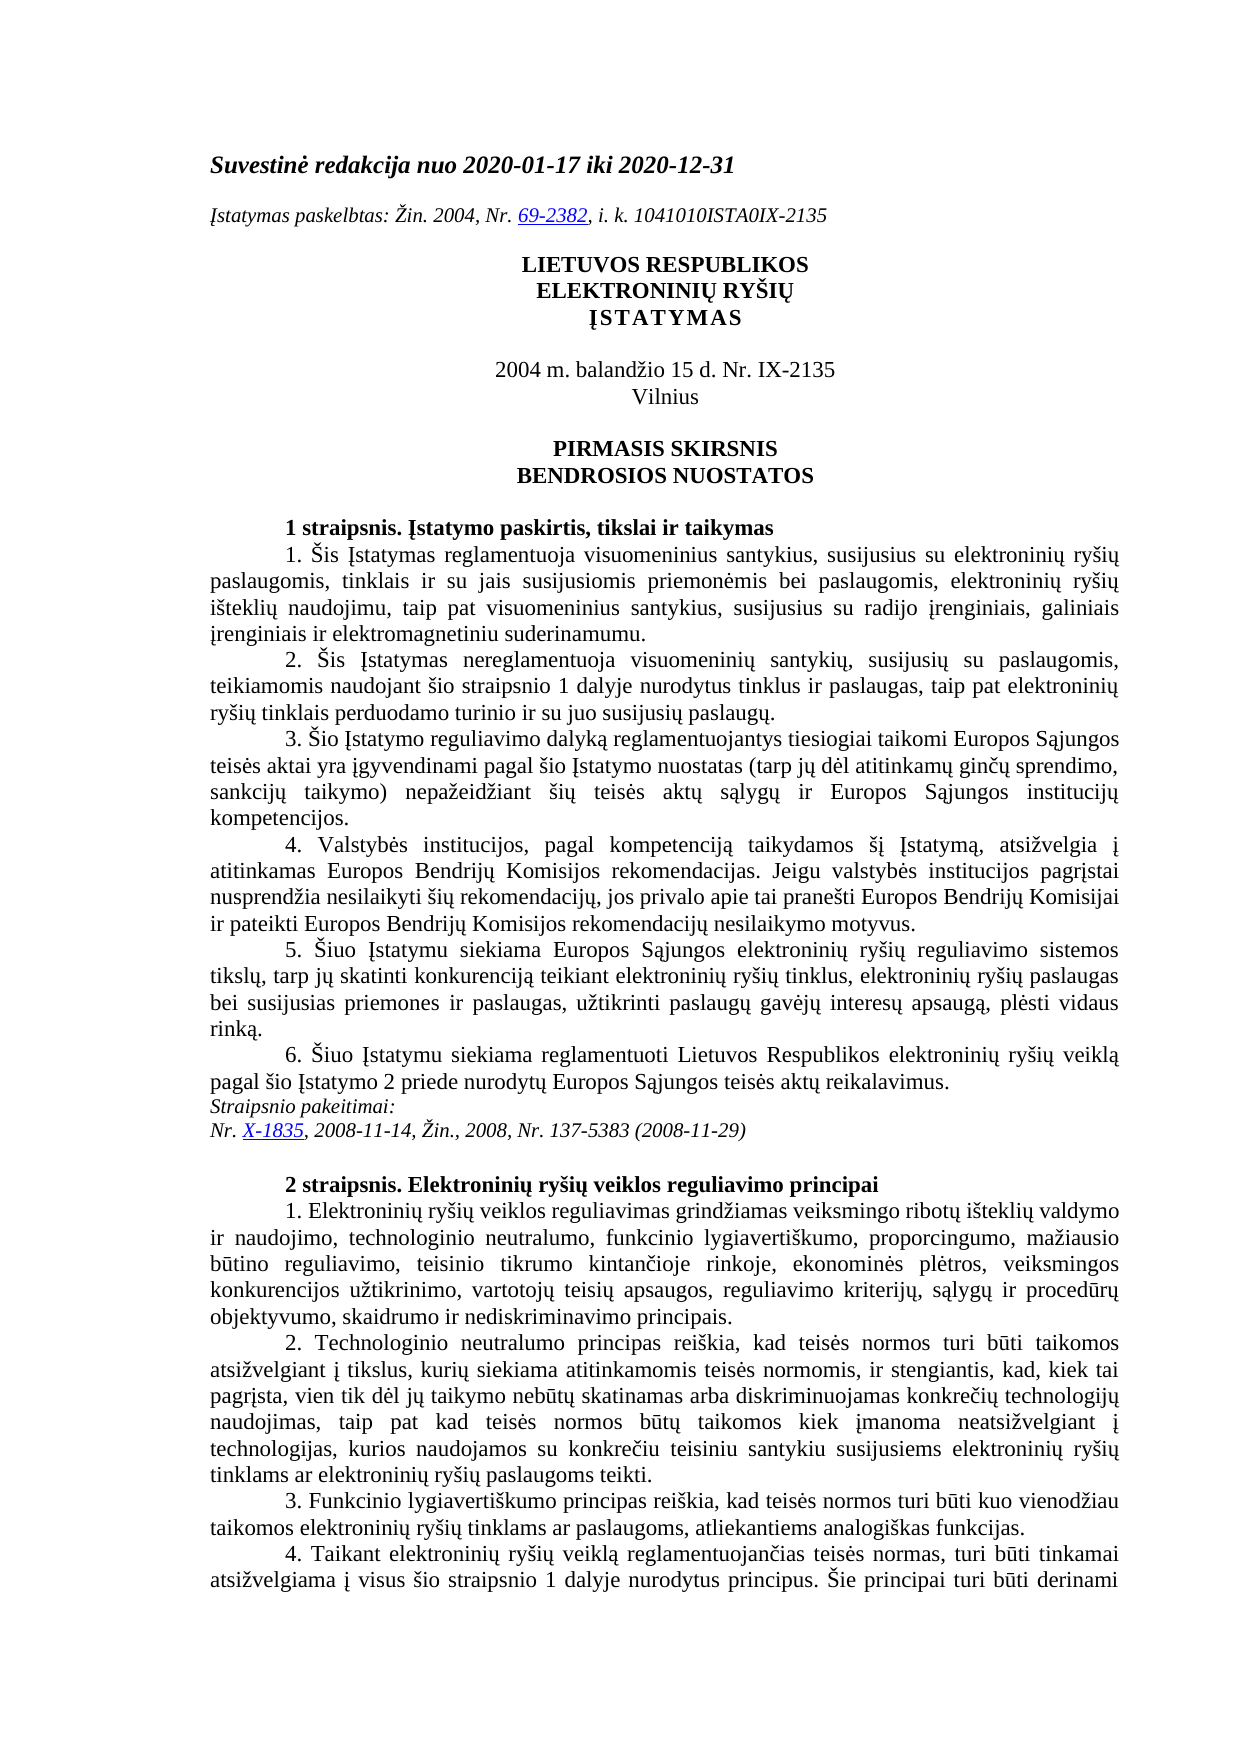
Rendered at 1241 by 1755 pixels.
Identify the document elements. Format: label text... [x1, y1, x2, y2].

text ELEKTRONINIŲ RYŠIŲ [210, 277, 1120, 304]
text 3. Šio Įstatymo reguliavimo dalyką reglamentuojantys tiesiogiai taikomi Europos Sąjungos teisės aktai yra įgyvendinami pagal šio Įstatymo nuostatas (tarp jų dėl atitinkamų ginčų sprendimo, sankcijų taikymo) nepažeidžiant šių teisės aktų sąlygų ir Europos Sąjungos institucijų kompetencijos. [210, 725, 1120, 831]
text Nr. X-1835, 2008-11-14, Žin., 2008, Nr. 137-5383 (2008-11-29) [210, 1118, 1120, 1142]
text LIETUVOS RESPUBLIKOS [210, 251, 1120, 277]
text 2. Šis Įstatymas nereglamentuoja visuomeninių santykių, susijusių su paslaugomis, teikiamomis naudojant šio straipsnio 1 dalyje nurodytus tinklus ir paslaugas, taip pat elektroninių ryšių tinklais perduodamo turinio ir su juo susijusių paslaugų. [210, 646, 1120, 725]
text 3. Funkcinio lygiavertiškumo principas reiškia, kad teisės normos turi būti kuo vienodžiau taikomos elektroninių ryšių tinklams ar paslaugoms, atliekantiems analogiškas funkcijas. [210, 1487, 1120, 1540]
text 4. Taikant elektroninių ryšių veiklą reglamentuojančias teisės normas, turi būti tinkamai atsižvelgiama į visus šio straipsnio 1 dalyje nurodytus principus. Šie principai turi būti derinami [210, 1540, 1120, 1593]
text 1. Elektroninių ryšių veiklos reguliavimas grindžiamas veiksmingo ribotų išteklių valdymo ir naudojimo, technologinio neutralumo, funkcinio lygiavertiškumo, proporcingumo, mažiausio būtino reguliavimo, teisinio tikrumo kintančioje rinkoje, ekonominės plėtros, veiksmingos konkurencijos užtikrinimo, vartotojų teisių apsaugos, reguliavimo kriterijų, sąlygų ir procedūrų objektyvumo, skaidrumo ir nediskriminavimo principais. [210, 1197, 1120, 1329]
text Suvestinė redakcija nuo 2020-01-17 iki 2020-12-31 [210, 150, 1120, 179]
text 6. Šiuo Įstatymu siekiama reglamentuoti Lietuvos Respublikos elektroninių ryšių veiklą pagal šio Įstatymo 2 priede nurodytų Europos Sąjungos teisės aktų reikalavimus. [210, 1042, 1120, 1094]
text Straipsnio pakeitimai: [210, 1094, 1120, 1118]
text PIRMASIS SKIRSNIS [210, 435, 1120, 462]
text 1 straipsnis. Įstatymo paskirtis, tikslai ir taikymas [210, 514, 1120, 541]
text Įstatymas paskelbtas: Žin. 2004, Nr. 69-2382, i. k. 1041010ISTA0IX-2135 [210, 203, 1120, 227]
text ĮSTATYMAS [210, 304, 1120, 330]
text 1. Šis Įstatymas reglamentuoja visuomeninius santykius, susijusius su elektroninių ryšių paslaugomis, tinklais ir su jais susijusiomis priemonėmis bei paslaugomis, elektroninių ryšių išteklių naudojimu, taip pat visuomeninius santykius, susijusius su radijo įrenginiais, galiniais įrenginiais ir elektromagnetiniu suderinamumu. [210, 541, 1120, 646]
text 2004 m. balandžio 15 d. Nr. IX-2135 Vilnius [210, 356, 1120, 409]
text BENDROSIOS NUOSTATOS [210, 462, 1120, 488]
text 4. Valstybės institucijos, pagal kompetenciją taikydamos šį Įstatymą, atsižvelgia į atitinkamas Europos Bendrijų Komisijos rekomendacijas. Jeigu valstybės institucijos pagrįstai nusprendžia nesilaikyti šių rekomendacijų, jos privalo apie tai pranešti Europos Bendrijų Komisijai ir pateikti Europos Bendrijų Komisijos rekomendacijų nesilaikymo motyvus. [210, 831, 1120, 936]
text 2 straipsnis. Elektroninių ryšių veiklos reguliavimo principai [210, 1171, 1120, 1197]
text 5. Šiuo Įstatymu siekiama Europos Sąjungos elektroninių ryšių reguliavimo sistemos tikslų, tarp jų skatinti konkurenciją teikiant elektroninių ryšių tinklus, elektroninių ryšių paslaugas bei susijusias priemones ir paslaugas, užtikrinti paslaugų gavėjų interesų apsaugą, plėsti vidaus rinką. [210, 936, 1120, 1042]
text 2. Technologinio neutralumo principas reiškia, kad teisės normos turi būti taikomos atsižvelgiant į tikslus, kurių siekiama atitinkamomis teisės normomis, ir stengiantis, kad, kiek tai pagrįsta, vien tik dėl jų taikymo nebūtų skatinamas arba diskriminuojamas konkrečių technologijų naudojimas, taip pat kad teisės normos būtų taikomos kiek įmanoma neatsižvelgiant į technologijas, kurios naudojamos su konkrečiu teisiniu santykiu susijusiems elektroninių ryšių tinklams ar elektroninių ryšių paslaugoms teikti. [210, 1329, 1120, 1487]
